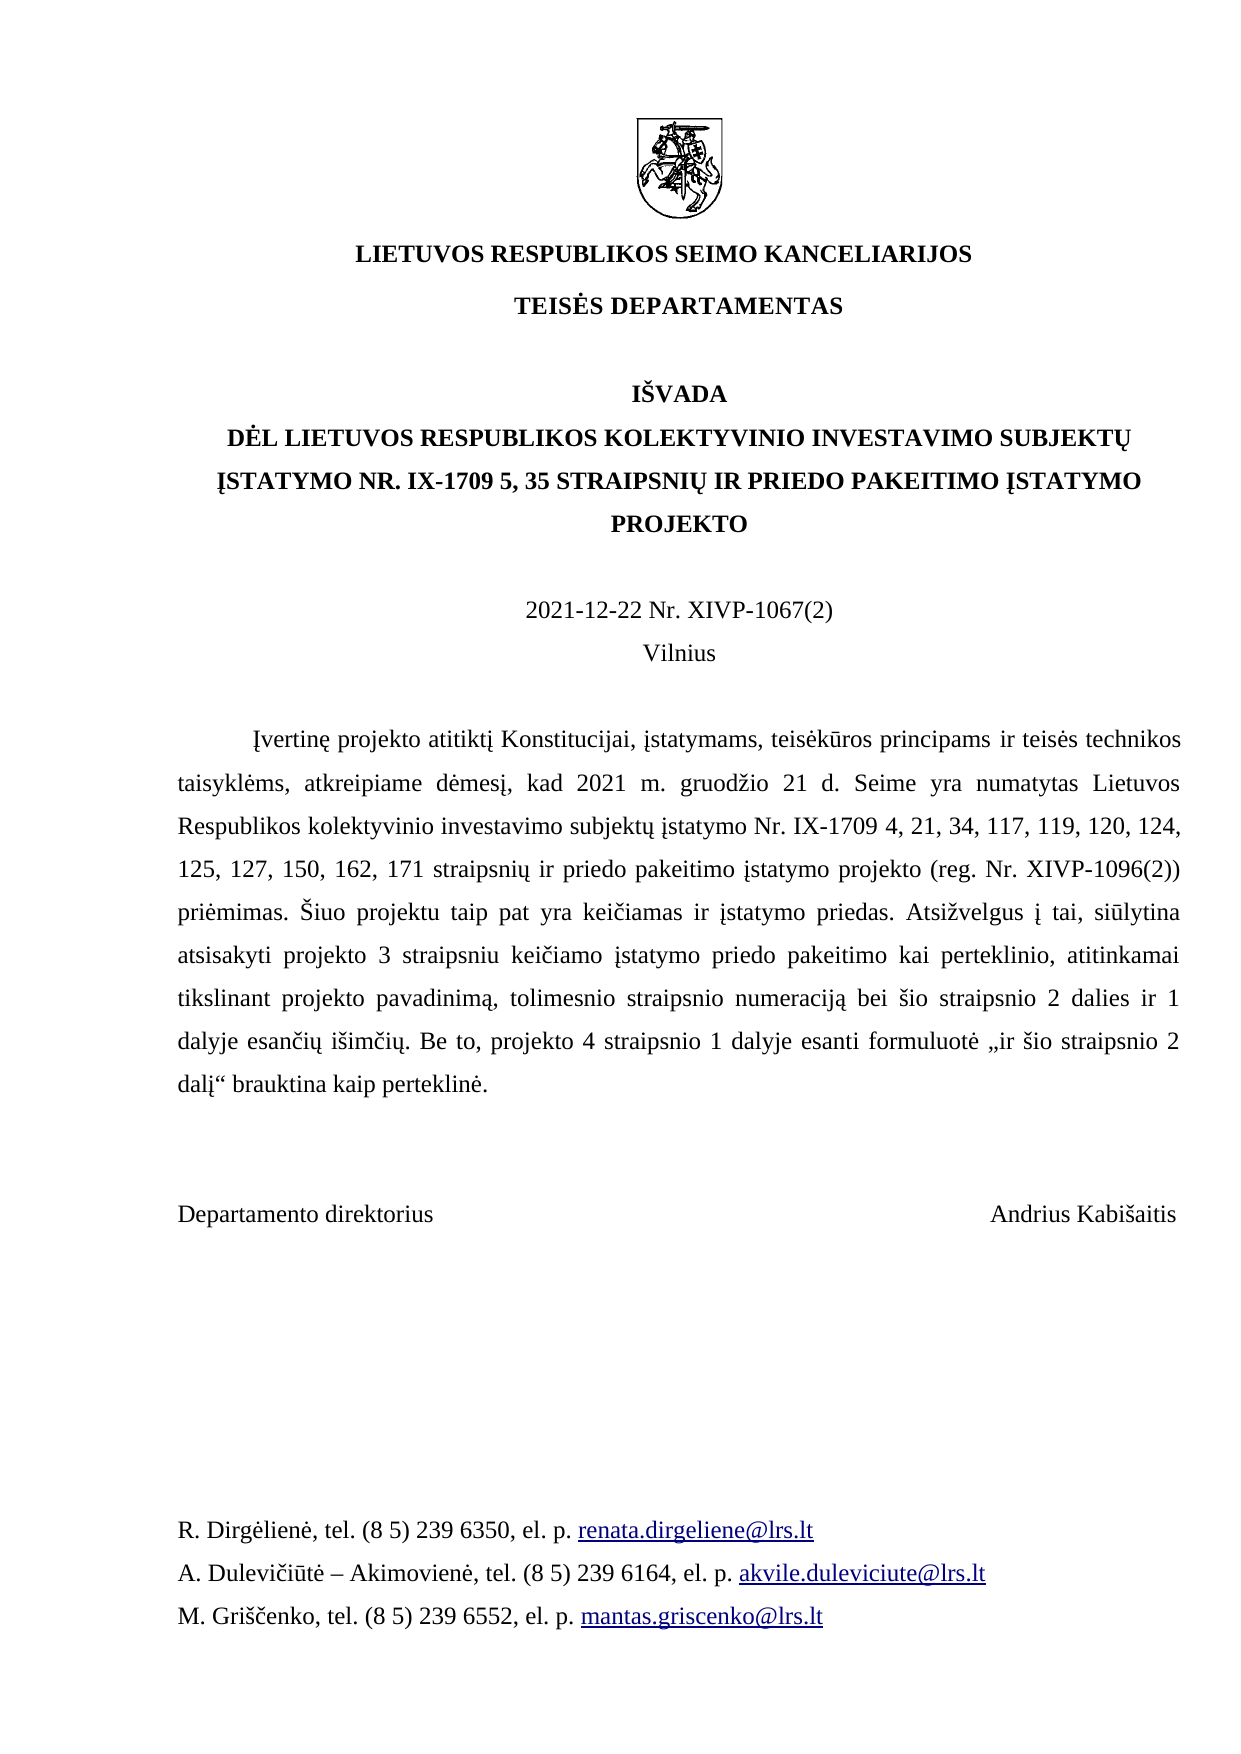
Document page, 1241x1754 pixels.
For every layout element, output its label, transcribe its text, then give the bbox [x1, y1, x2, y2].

text M. Griščenko, tel. (8 5) 239 6552, el. p. mantas.griscenko@lrs.lt [177, 1601, 1181, 1630]
text Vilnius [177, 638, 1181, 667]
text LIETUVOS RESPUBLIKOS SEIMO KANCELIARIJOS [177, 239, 1151, 268]
text A. Dulevičiūtė – Akimovienė, tel. (8 5) 239 6164, el. p. akvile.duleviciute@lrs.lt [177, 1558, 1181, 1587]
text R. Dirgėlienė, tel. (8 5) 239 6350, el. p. renata.dirgeliene@lrs.lt [177, 1515, 1181, 1544]
text 2021-12-22 Nr. XIVP-1067(2) [177, 595, 1181, 624]
text TEISĖS DEPARTAMENTAS [177, 291, 1180, 320]
text Įvertinę projekto atitiktį Konstitucijai, įstatymams, teisėkūros principams ir teisės technikos taisyklėms, atkreipiame dėmesį, kad 2021 m. gruodžio 21 d. Seime yra numatytas Lietuvos Respublikos kolektyvinio investavimo subjektų įstatymo Nr. IX-1709 4, 21, 34, 117, 119, 120, 124, 125, 127, 150, 162, 171 straipsnių ir priedo pakeitimo įstatymo projekto (reg. Nr. XIVP-1096(2)) priėmimas. Šiuo projektu taip pat yra keičiamas ir įstatymo priedas. Atsižvelgus į tai, siūlytina atsisakyti projekto 3 straipsniu keičiamo įstatymo priedo pakeitimo kai perteklinio, atitinkamai tikslinant projekto pavadinimą, tolimesnio straipsnio numeraciją bei šio straipsnio 2 dalies ir 1 dalyje esančių išimčių. Be to, projekto 4 straipsnio 1 dalyje esanti formuluotė „ir šio straipsnio 2 dalį“ brauktina kaip perteklinė. [177, 724, 1181, 1098]
text DĖL LIETUVOS RESPUBLIKOS KOLEKTYVINIO INVESTAVIMO SUBJEKTŲ ĮSTATYMO NR. IX-1709 5, 35 STRAIPSNIŲ IR PRIEDO PAKEITIMO ĮSTATYMO PROJEKTO [177, 423, 1181, 538]
text IŠVADA [177, 379, 1181, 408]
text Departamento direktorius Andrius Kabišaitis [177, 1199, 1181, 1228]
